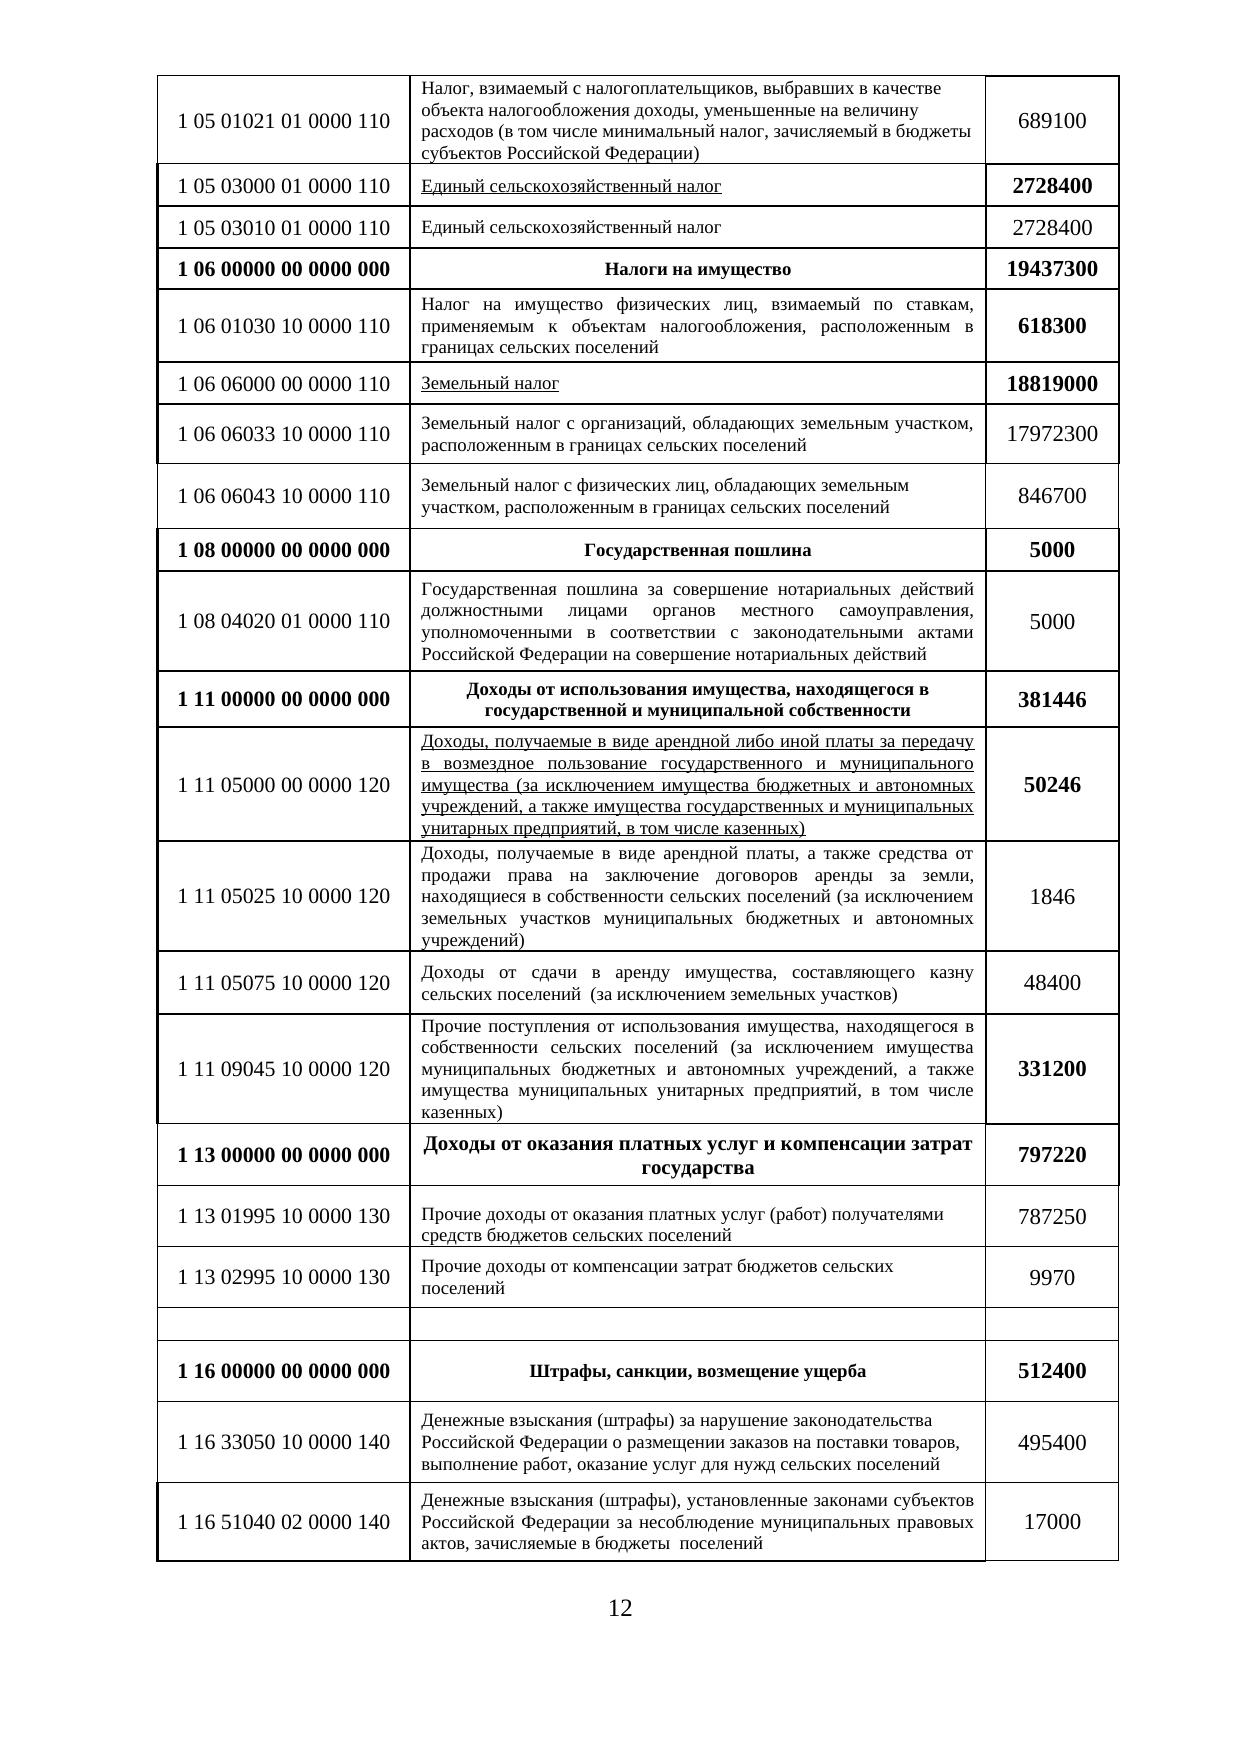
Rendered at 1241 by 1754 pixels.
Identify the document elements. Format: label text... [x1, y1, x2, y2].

table_cell 18819000 [987, 363, 1118, 403]
table_cell Денежные взыскания (штрафы), установленные законами субъектов Российской Федерации за несоблюдение муниципальных правовых актов, зачисляемые в бюджеты поселений [411, 1483, 985, 1560]
table_cell 1 08 04020 01 0000 110 [159, 572, 409, 670]
table_cell 1 06 01030 10 0000 110 [159, 290, 409, 361]
table_cell 48400 [987, 952, 1118, 1013]
table_cell [1120, 1013, 1148, 1122]
table_cell Государственная пошлина [411, 529, 985, 570]
table_cell Прочие поступления от использования имущества, находящегося в собственности сельских поселений (за исключением имущества муниципальных бюджетных и автономных учреждений, а также имущества муниципальных унитарных предприятий, в том числе казенных) [411, 1015, 985, 1122]
table_cell [986, 1308, 1118, 1340]
table_cell 9970 [986, 1247, 1118, 1307]
table_cell 1 11 05075 10 0000 120 [159, 952, 409, 1013]
table_cell 1 06 06043 10 0000 110 [158, 464, 409, 528]
table_cell 1 11 05025 10 0000 120 [159, 842, 409, 950]
table_cell [1120, 726, 1148, 840]
table_cell [411, 1308, 985, 1340]
table_cell 1846 [987, 842, 1118, 950]
table_cell 1 11 05000 00 0000 120 [159, 728, 409, 840]
table_cell Налог, взимаемый с налогоплательщиков, выбравших в качестве объекта налогообложения доходы, уменьшенные на величину расходов (в том числе минимальный налог, зачисляемый в бюджеты субъектов Российской Федерации) [411, 76, 985, 163]
table_cell Денежные взыскания (штрафы) за нарушение законодательства Российской Федерации о размещении заказов на поставки товаров, выполнение работ, оказание услуг для нужд сельских поселений [411, 1402, 985, 1482]
table_cell 1 08 00000 00 0000 000 [159, 529, 409, 570]
table_cell 495400 [986, 1402, 1118, 1482]
table_cell 2728400 [987, 207, 1118, 247]
table_cell [1120, 670, 1148, 726]
table_cell [1120, 288, 1148, 361]
table_cell Прочие доходы от компенсации затрат бюджетов сельских поселений [411, 1247, 985, 1307]
table_cell [1120, 528, 1148, 570]
table_cell [1119, 1401, 1148, 1482]
table_cell 50246 [987, 728, 1118, 840]
table_cell [1120, 403, 1148, 462]
table_cell 19437300 [987, 249, 1118, 288]
table_cell 381446 [987, 672, 1118, 726]
table_cell 5000 [987, 572, 1118, 670]
table_cell [1120, 950, 1148, 1013]
table_cell Доходы, получаемые в виде арендной либо иной платы за передачу в возмездное пользование государственного и муниципального имущества (за исключением имущества бюджетных и автономных учреждений, а также имущества государственных и муниципальных унитарных предприятий, в том числе казенных) [411, 728, 985, 840]
table_cell [1120, 163, 1148, 205]
table_cell Единый сельскохозяйственный налог [411, 164, 985, 205]
table_cell 1 13 02995 10 0000 130 [158, 1247, 409, 1307]
table_cell Доходы, получаемые в виде арендной платы, а также средства от продажи права на заключение договоров аренды за земли, находящиеся в собственности сельских поселений (за исключением земельных участков муниципальных бюджетных и автономных учреждений) [411, 842, 985, 950]
table_cell [1119, 1482, 1148, 1560]
table_cell Штрафы, санкции, возмещение ущерба [411, 1341, 985, 1401]
table_cell [1120, 570, 1148, 670]
table_cell [1119, 1307, 1148, 1340]
table_cell 1 11 00000 00 0000 000 [159, 672, 409, 726]
table_cell 1 06 06033 10 0000 110 [159, 405, 409, 462]
table_cell Доходы от использования имущества, находящегося в государственной и муниципальной собственности [411, 672, 985, 726]
table_cell [1119, 463, 1148, 528]
table_cell 618300 [987, 290, 1118, 361]
table_cell 1 05 03000 01 0000 110 [159, 164, 409, 205]
table_cell [1119, 1340, 1148, 1401]
table_cell 787250 [986, 1186, 1118, 1246]
table_cell [1120, 840, 1148, 950]
table_cell 1 06 06000 00 0000 110 [159, 363, 409, 403]
table_cell [158, 1308, 409, 1340]
table_cell Прочие доходы от оказания платных услуг (работ) получателями средств бюджетов сельских поселений [411, 1186, 985, 1246]
table_cell 1 11 09045 10 0000 120 [159, 1015, 409, 1122]
table_cell Доходы от оказания платных услуг и компенсации затрат государства [411, 1124, 985, 1185]
table_cell 797220 [986, 1125, 1118, 1185]
table_cell 331200 [987, 1015, 1118, 1122]
table_cell Налоги на имущество [411, 249, 985, 288]
table_cell [1120, 247, 1148, 288]
table_cell 17000 [986, 1483, 1118, 1560]
table_cell 2728400 [987, 165, 1118, 205]
table_cell [1119, 1185, 1148, 1246]
table_cell 1 13 01995 10 0000 130 [158, 1186, 409, 1246]
table_cell 1 16 51040 02 0000 140 [159, 1483, 409, 1560]
table_cell [1120, 1123, 1148, 1185]
table_cell Налог на имущество физических лиц, взимаемый по ставкам, применяемым к объектам налогообложения, расположенным в границах сельских поселений [411, 290, 985, 361]
table_cell 1 13 00000 00 0000 000 [158, 1124, 409, 1185]
table_cell 5000 [987, 529, 1118, 570]
table_cell [1119, 1246, 1148, 1307]
table_cell 1 16 00000 00 0000 000 [158, 1341, 409, 1401]
table_cell Земельный налог с физических лиц, обладающих земельным участком, расположенным в границах сельских поселений [411, 464, 985, 528]
table_cell [1120, 75, 1148, 163]
table_cell Государственная пошлина за совершение нотариальных действий должностными лицами органов местного самоуправления, уполномоченными в соответствии с законодательными актами Российской Федерации на совершение нотариальных действий [411, 572, 985, 670]
table_cell 512400 [986, 1341, 1118, 1401]
table_cell Единый сельскохозяйственный налог [411, 207, 985, 247]
table_cell 1 16 33050 10 0000 140 [158, 1402, 409, 1482]
table_cell 1 06 00000 00 0000 000 [159, 249, 409, 288]
table_cell Земельный налог [411, 363, 985, 403]
table_cell 689100 [986, 77, 1118, 163]
table_cell [1120, 205, 1148, 247]
table_cell 17972300 [987, 405, 1118, 462]
table_cell Земельный налог с организаций, обладающих земельным участком, расположенным в границах сельских поселений [411, 405, 985, 462]
table_cell 846700 [986, 464, 1118, 528]
table_cell Доходы от сдачи в аренду имущества, составляющего казну сельских поселений (за исключением земельных участков) [411, 952, 985, 1013]
table_cell 1 05 03010 01 0000 110 [159, 207, 409, 247]
table_cell 1 05 01021 01 0000 110 [158, 76, 409, 163]
table_cell [1120, 361, 1148, 403]
